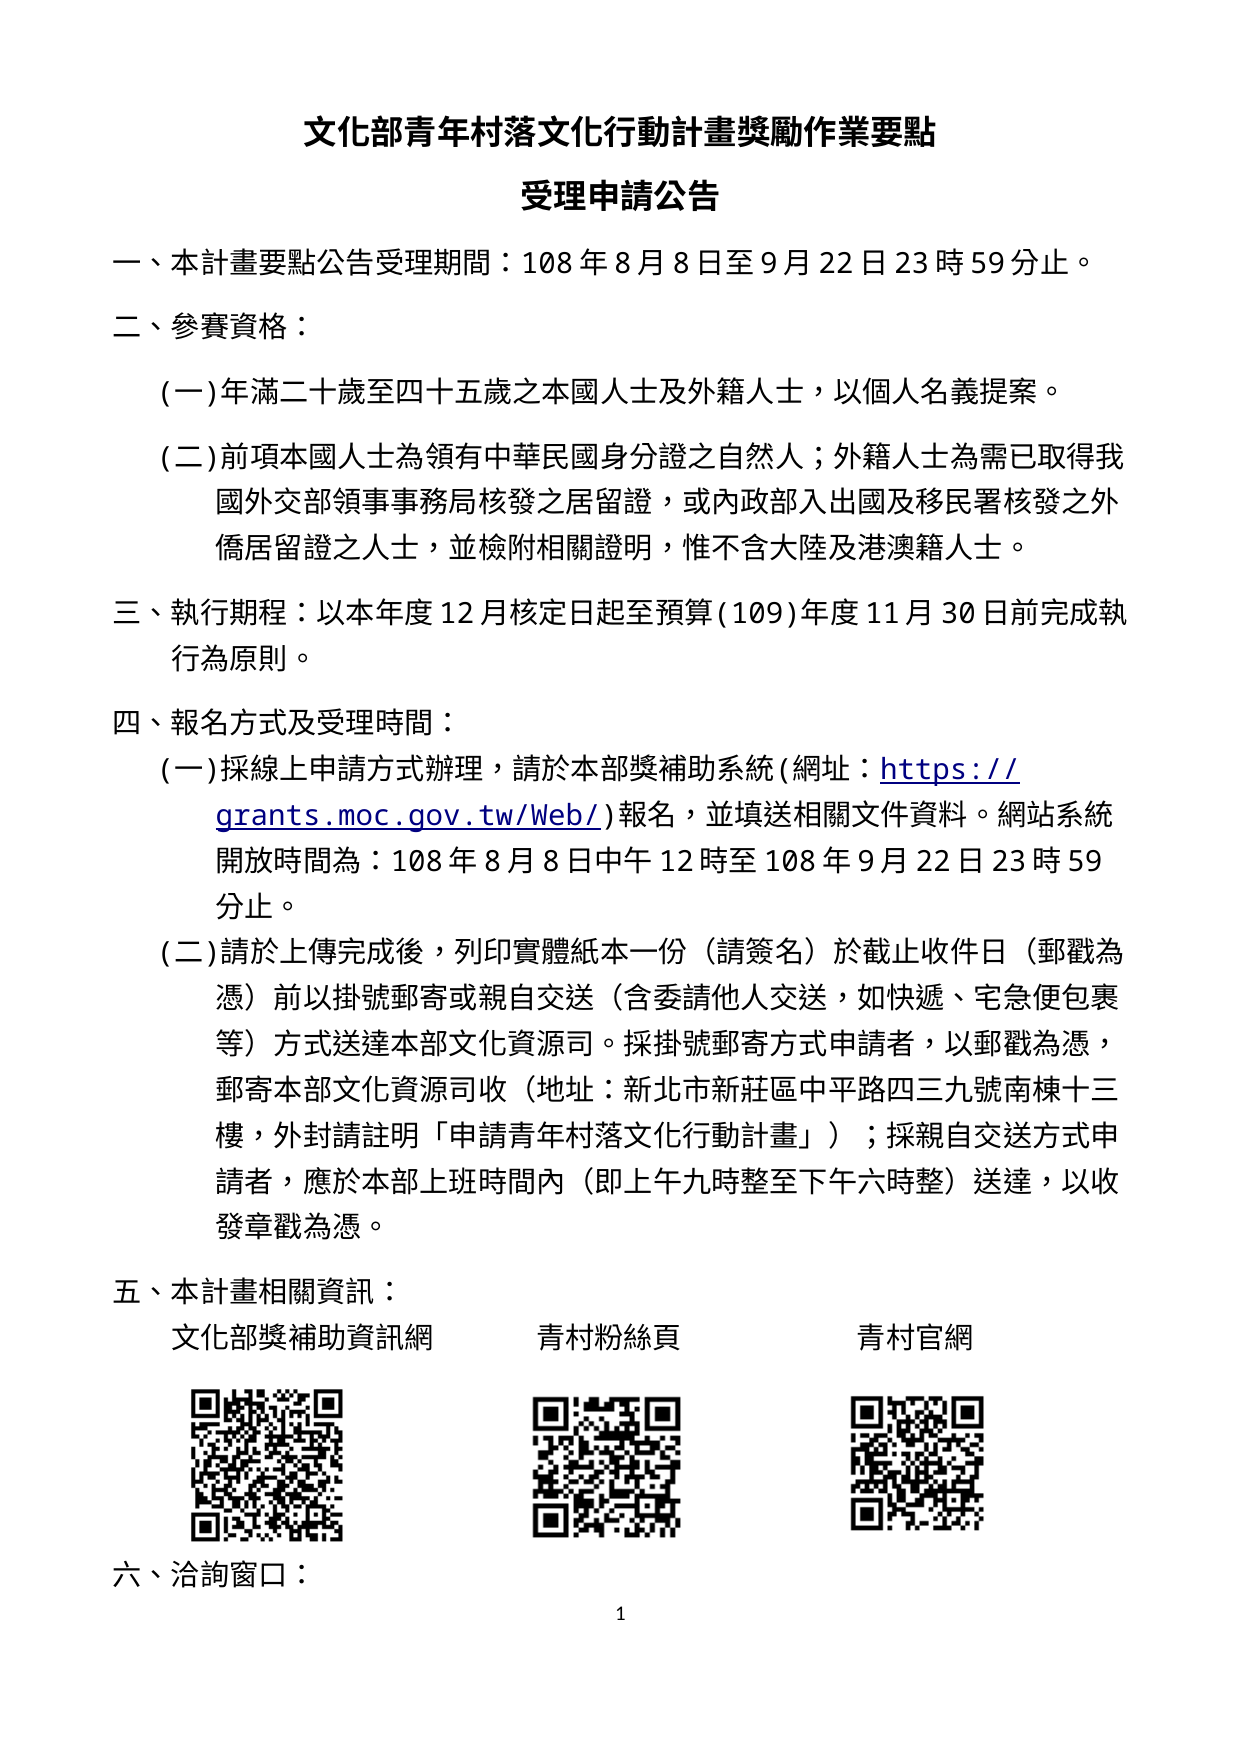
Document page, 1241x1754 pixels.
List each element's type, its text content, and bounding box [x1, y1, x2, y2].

text 四、報名方式及受理時間： [112, 697, 1128, 743]
text (二)請於上傳完成後，列印實體紙本一份（請簽名）於截止收件日（郵戳為憑）前以掛號郵寄或親自交送（含委請他人交送，如快遞、宅急便包裹等）方式送達本部文化資源司。採掛號郵寄方式申請者，以郵戳為憑，郵寄本部文化資源司收（地址：新北市新莊區中平路四三九號南棟十三樓，外封請註明「申請青年村落文化行動計畫」）；採親自交送方式申請者，應於本部上班時間內（即上午九時整至下午六時整）送達，以收發章戳為憑。 [156, 926, 1128, 1247]
picture [833, 1378, 1002, 1549]
picture [513, 1378, 701, 1557]
text 二、參賽資格： [112, 301, 1128, 347]
text 六、洽詢窗口： [112, 1551, 1128, 1593]
text (一)年滿二十歲至四十五歲之本國人士及外籍人士，以個人名義提案。 [112, 366, 1128, 412]
picture [175, 1373, 359, 1558]
text 一、本計畫要點公告受理期間：108年8月8日至9月22日23時59分止。 [112, 237, 1128, 282]
text 三、執行期程：以本年度12月核定日起至預算(109)年度11月30日前完成執行為原則。 [112, 587, 1128, 678]
text 五、本計畫相關資訊： [112, 1266, 1128, 1312]
text 受理申請公告 [112, 172, 1128, 218]
text 文化部青年村落文化行動計畫獎勵作業要點 [112, 107, 1128, 153]
text (二)前項本國人士為領有中華民國身分證之自然人；外籍人士為需已取得我國外交部領事事務局核發之居留證，或內政部入出國及移民署核發之外僑居留證之人士，並檢附相關證明，惟不含大陸及港澳籍人士。 [156, 430, 1128, 568]
text (一)採線上申請方式辦理，請於本部獎補助系統(網址：https://grants.moc.gov.tw/Web/)報名，並填送相關文件資料。網站系統開放時間為：108年8月8日中午12時至108年9月22日23時59分止。 [156, 743, 1128, 926]
text 文化部獎補助資訊網 青村粉絲頁 青村官網 [171, 1312, 1128, 1357]
